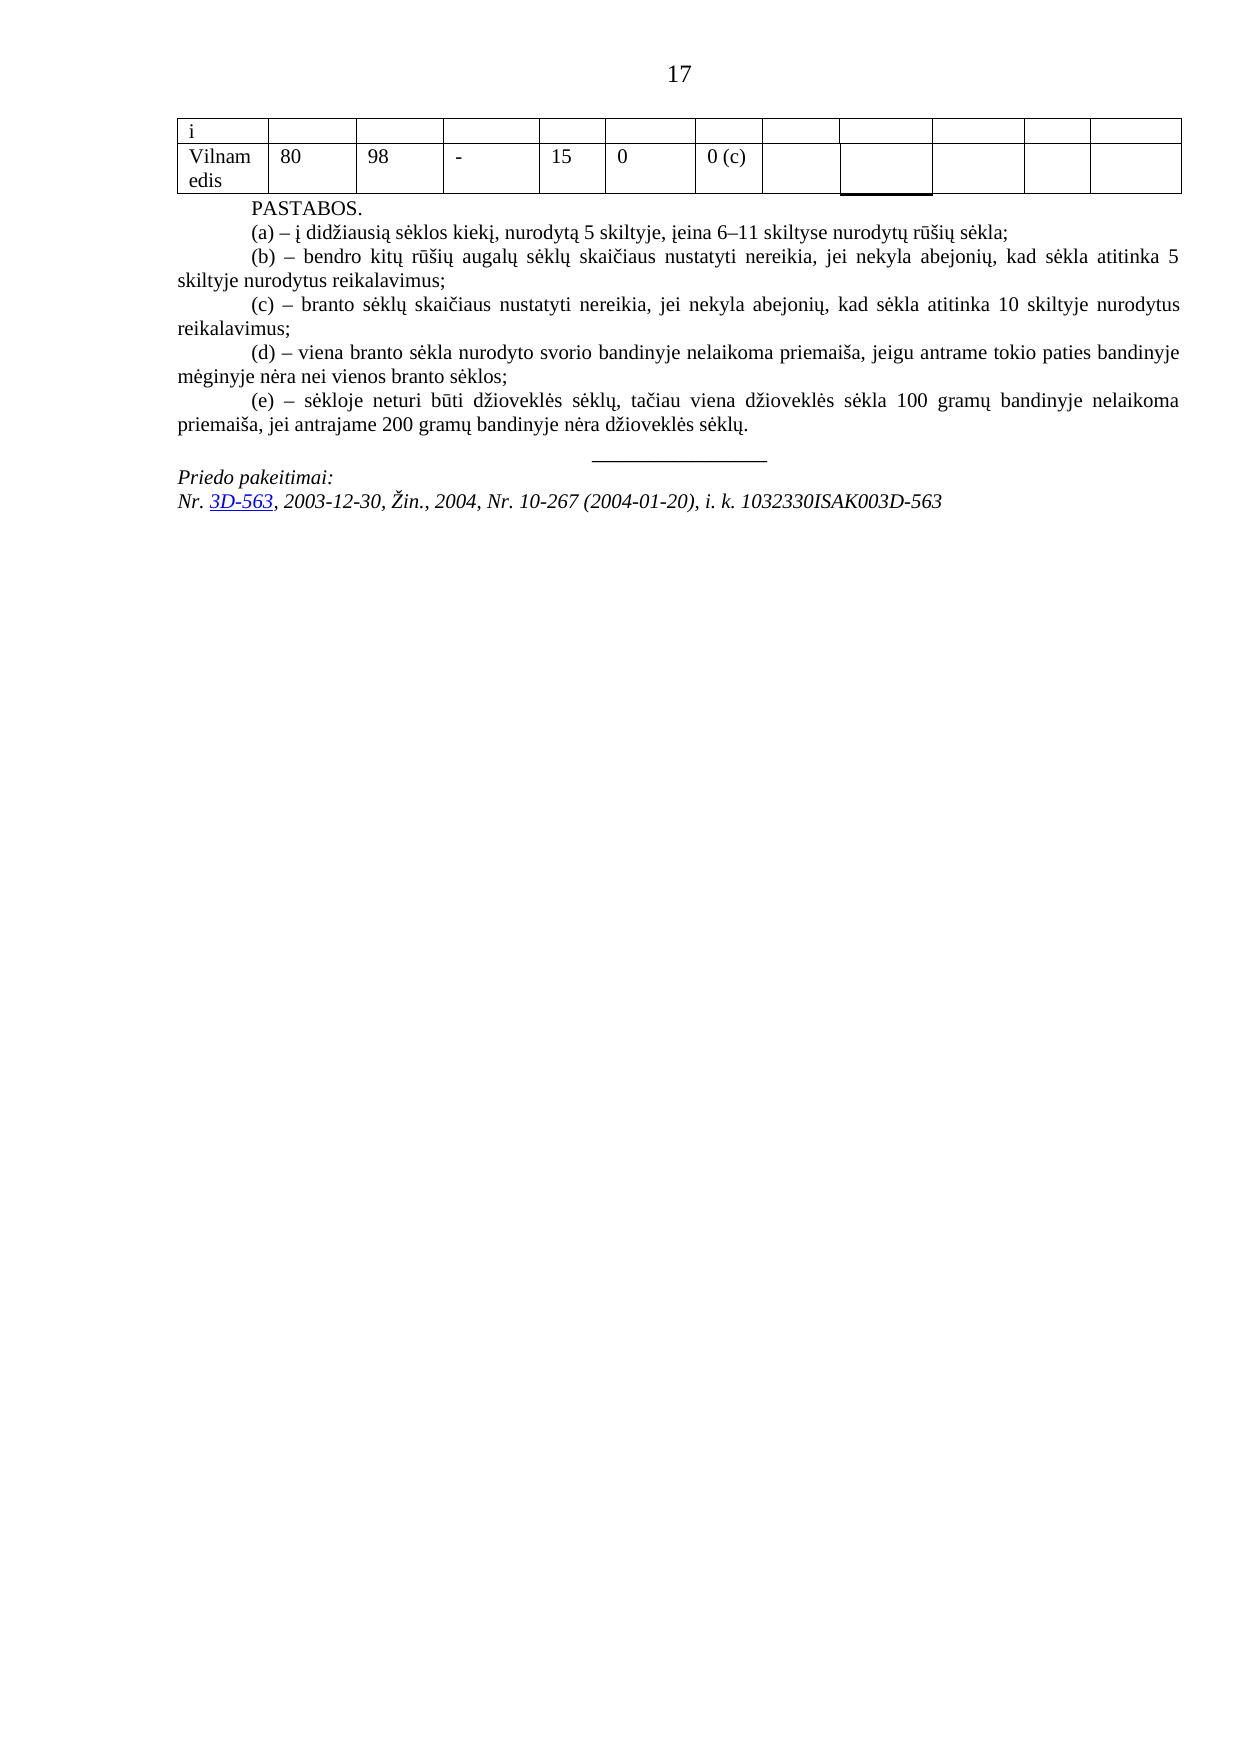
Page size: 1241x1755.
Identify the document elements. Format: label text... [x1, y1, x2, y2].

table_cell - [444, 119, 539, 143]
text (e) – sėkloje neturi būti džioveklės sėklų, tačiau viena džioveklės sėkla 100 gramų bandinyje nelaikoma priemaiša, jei antrajame 200 gramų bandinyje nėra džioveklės sėklų. [177, 388, 1181, 436]
text ______________ [177, 436, 1181, 465]
text (c) – branto sėklų skaičiaus nustatyti nereikia, jei nekyla abejonių, kad sėkla atitinka 10 skiltyje nurodytus reikalavimus; [177, 292, 1181, 340]
table_cell 80 [269, 144, 356, 192]
table_cell [763, 119, 839, 143]
table_cell 0 (c) [696, 144, 762, 192]
table_cell [763, 144, 840, 192]
table_cell [1091, 119, 1181, 143]
text (a) – į didžiausią sėklos kiekį, nurodytą 5 skiltyje, įeina 6–11 skiltyse nurodytų rūšių sėkla; [177, 219, 1181, 244]
table_cell 98 [357, 144, 443, 192]
table_cell [357, 119, 443, 143]
table_cell 15 [540, 144, 605, 192]
table_cell [269, 119, 356, 143]
text PASTABOS. [177, 196, 1181, 219]
table_cell [1091, 144, 1181, 192]
table_cell i [178, 119, 268, 143]
table_cell [606, 119, 695, 143]
text Priedo pakeitimai: [177, 465, 1181, 489]
table_cell [933, 119, 1024, 143]
table_cell - [444, 144, 539, 192]
table_cell [696, 119, 762, 143]
table_cell 0 [606, 144, 695, 192]
text Nr. 3D-563, 2003-12-30, Žin., 2004, Nr. 10-267 (2004-01-20), i. k. 1032330ISAK003D-563 [177, 489, 1181, 513]
table_cell [1025, 144, 1090, 192]
text (b) – bendro kitų rūšių augalų sėklų skaičiaus nustatyti nereikia, jei nekyla abejonių, kad sėkla atitinka 5 skiltyje nurodytus reikalavimus; [177, 244, 1181, 292]
text (d) – viena branto sėkla nurodyto svorio bandinyje nelaikoma priemaiša, jeigu antrame tokio paties bandinyje mėginyje nėra nei vienos branto sėklos; [177, 340, 1181, 388]
table_cell [840, 119, 932, 143]
table_cell Vilnamedis [178, 144, 268, 192]
table_cell [1025, 119, 1090, 143]
table_cell [540, 119, 605, 143]
table_cell [841, 144, 932, 192]
table_cell [933, 144, 1024, 192]
